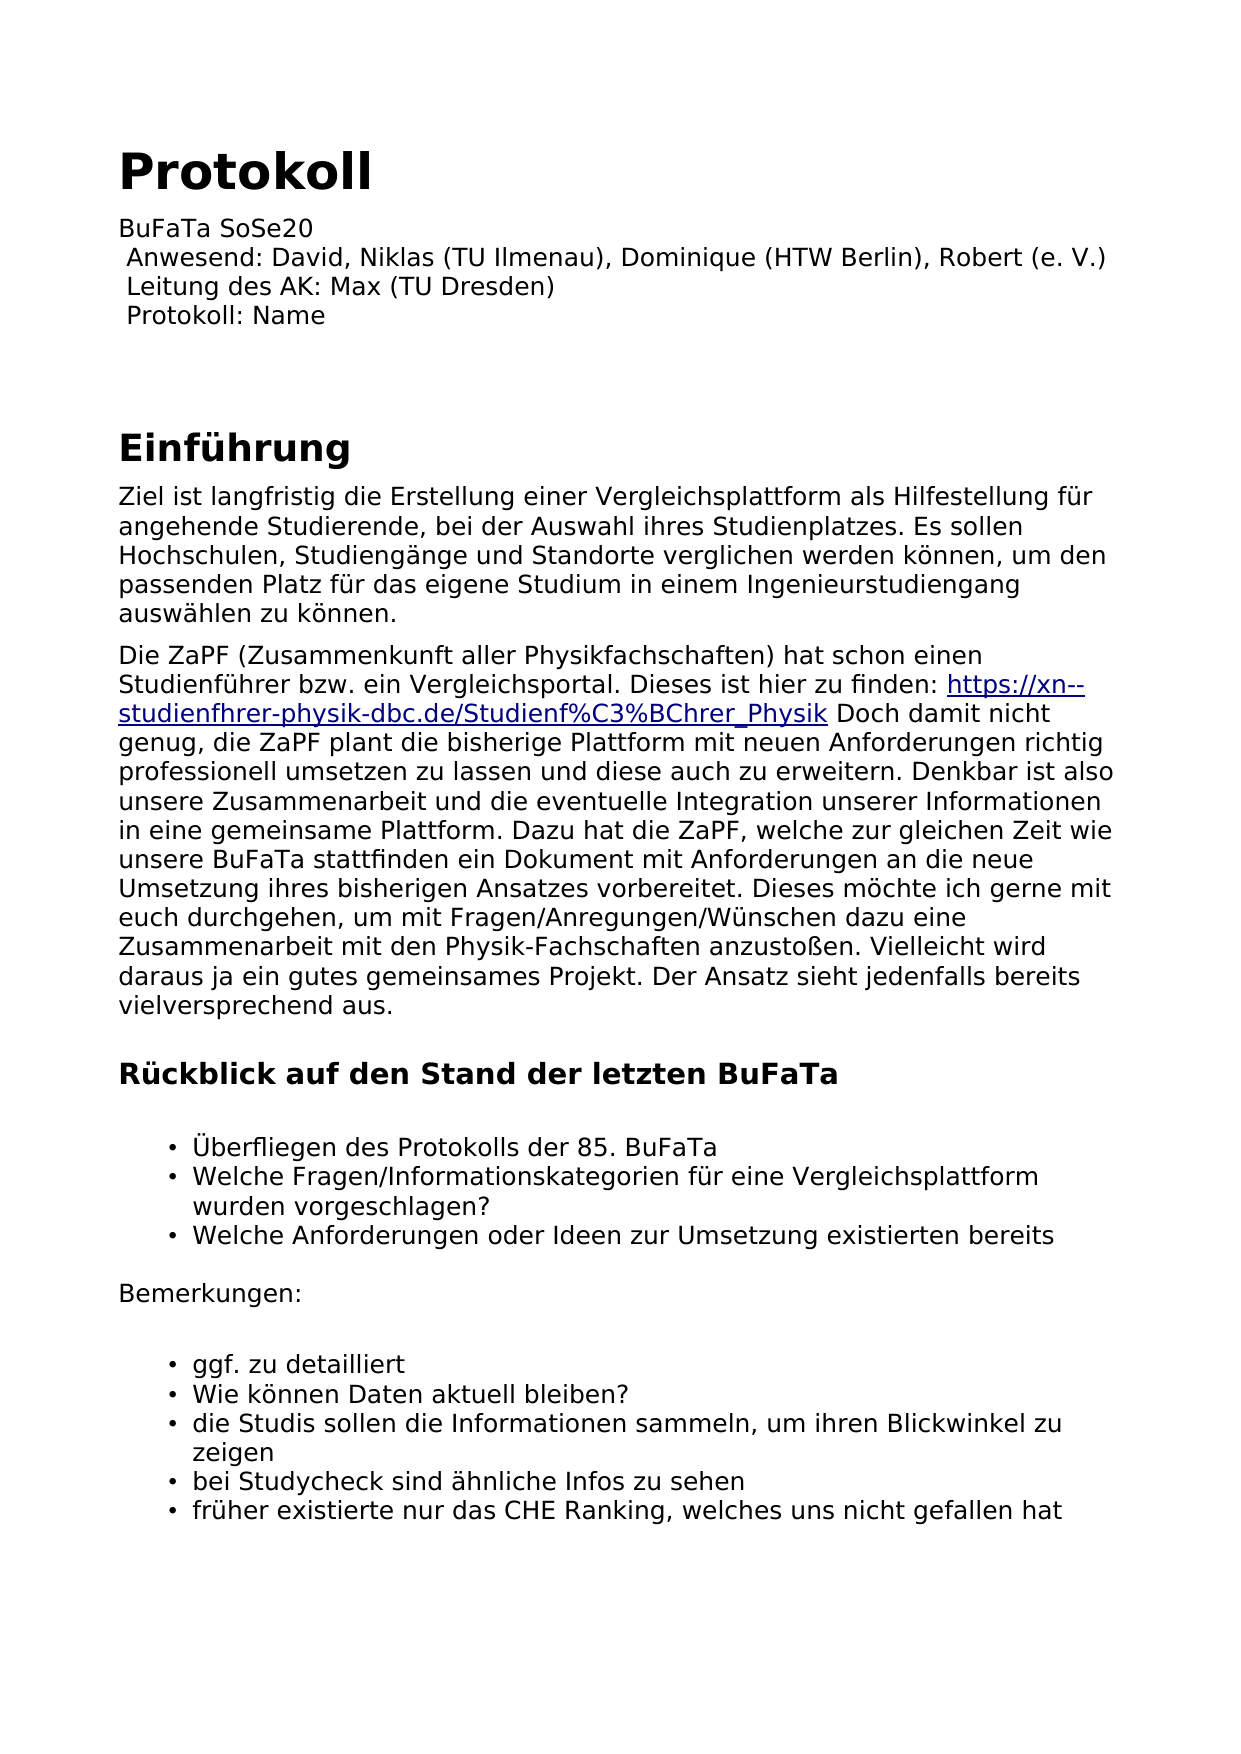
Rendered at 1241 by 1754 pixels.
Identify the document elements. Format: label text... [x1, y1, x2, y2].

text BuFaTa SoSe20 Anwesend: David, Niklas (TU Ilmenau), Dominique (HTW Berlin), Robert (e. V.) Leitung des AK: Max (TU Dresden) Protokoll: Name [118, 214, 1122, 389]
text Die ZaPF (Zusammenkunft aller Physikfachschaften) hat schon einen Studienführer bzw. ein Vergleichsportal. Dieses ist hier zu finden: https://xn--studienfhrer-physik-dbc.de/Studienf%C3%BChrer_Physik Doch damit nicht genug, die ZaPF plant die bisherige Plattform mit neuen Anforderungen richtig professionell umsetzen zu lassen und diese auch zu erweitern. Denkbar ist also unsere Zusammenarbeit und die eventuelle Integration unserer Informationen in eine gemeinsame Plattform. Dazu hat die ZaPF, welche zur gleichen Zeit wie unsere BuFaTa stattfinden ein Dokument mit Anforderungen an die neue Umsetzung ihres bisherigen Ansatzes vorbereitet. Dieses möchte ich gerne mit euch durchgehen, um mit Fragen/Anregungen/Wünschen dazu eine Zusammenarbeit mit den Physik-Fachschaften anzustoßen. Vielleicht wird daraus ja ein gutes gemeinsames Projekt. Der Ansatz sieht jedenfalls bereits vielversprechend aus. [118, 641, 1122, 1020]
list die Studis sollen die Informationen sammeln, um ihren Blickwinkel zu zeigen [177, 1409, 1122, 1467]
list früher existierte nur das CHE Ranking, welches uns nicht gefallen hat [177, 1497, 1122, 1526]
subtitle Einführung [118, 426, 1122, 470]
list Welche Anforderungen oder Ideen zur Umsetzung existierten bereits [177, 1221, 1122, 1250]
list Wie können Daten aktuell bleiben? [177, 1380, 1122, 1409]
text Ziel ist langfristig die Erstellung einer Vergleichsplattform als Hilfestellung für angehende Studierende, bei der Auswahl ihres Studienplatzes. Es sollen Hochschulen, Studiengänge und Standorte verglichen werden können, um den passenden Platz für das eigene Studium in einem Ingenieurstudiengang auswählen zu können. [118, 482, 1122, 628]
list bei Studycheck sind ähnliche Infos zu sehen [177, 1467, 1122, 1497]
list Überfliegen des Protokolls der 85. BuFaTa [177, 1133, 1122, 1163]
list Welche Fragen/Informationskategorien für eine Vergleichsplattform wurden vorgeschlagen? [177, 1163, 1122, 1221]
subtitle Protokoll [118, 143, 1122, 201]
subtitle Rückblick auf den Stand der letzten BuFaTa [118, 1057, 1122, 1091]
list ggf. zu detailliert [177, 1351, 1122, 1380]
text Bemerkungen: [118, 1279, 1122, 1309]
